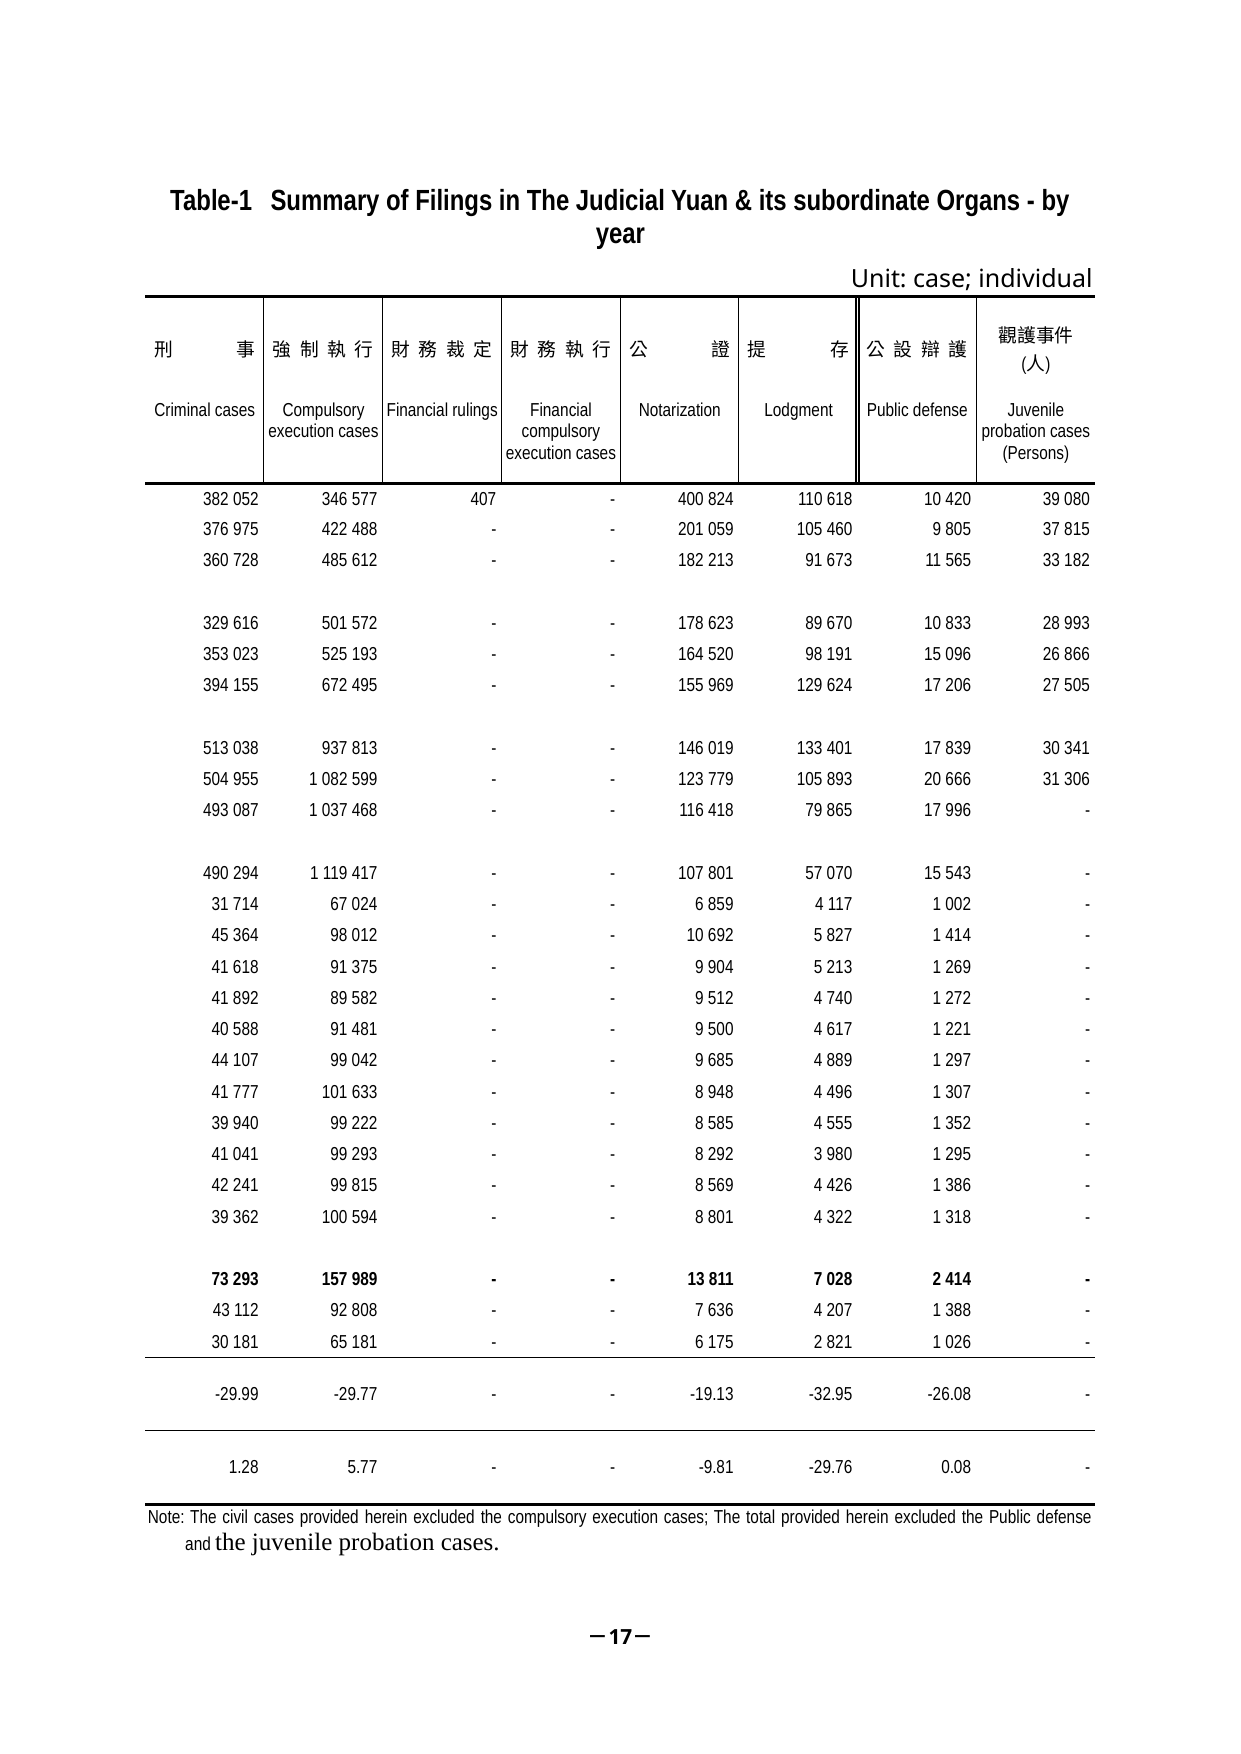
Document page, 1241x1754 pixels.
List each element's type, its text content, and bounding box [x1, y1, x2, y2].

table_cell 28 993 [976, 607, 1095, 638]
table_cell - [383, 670, 501, 701]
table_cell 13 811 [620, 1263, 739, 1294]
table_cell 1 037 468 [264, 795, 383, 826]
table_cell - [383, 763, 501, 794]
table_cell [383, 701, 501, 732]
table_cell 31 306 [976, 763, 1095, 794]
table_cell [145, 701, 264, 732]
table_cell 157 989 [264, 1263, 383, 1294]
table_cell 99 042 [264, 1045, 383, 1076]
table_cell - [501, 920, 620, 951]
table_cell 91 375 [264, 951, 383, 982]
table_cell 11 565 [858, 545, 976, 576]
table_cell 133 401 [739, 732, 858, 763]
table_cell 73 293 [145, 1263, 264, 1294]
table_cell 67 024 [264, 888, 383, 919]
table_cell - [383, 857, 501, 888]
table_cell 5 213 [739, 951, 858, 982]
table_cell 116 418 [620, 795, 739, 826]
table_cell 110 618 [739, 485, 858, 513]
table_cell 376 975 [145, 513, 264, 544]
table_cell - [383, 1013, 501, 1044]
table_cell 44 107 [145, 1045, 264, 1076]
table_cell -29.77 [264, 1358, 383, 1430]
table_cell [145, 1232, 264, 1263]
table_cell 504 955 [145, 763, 264, 794]
table_cell [501, 1232, 620, 1263]
table_cell [145, 576, 264, 607]
table_cell -26.08 [858, 1358, 976, 1430]
table_cell [858, 576, 976, 607]
table_cell 8 948 [620, 1076, 739, 1107]
table_cell 382 052 [145, 485, 264, 513]
table_cell - [383, 1045, 501, 1076]
table_cell 17 206 [858, 670, 976, 701]
table_cell 4 322 [739, 1201, 858, 1232]
table_cell 485 612 [264, 545, 383, 576]
table_cell 99 222 [264, 1107, 383, 1138]
table_cell - [501, 1358, 620, 1430]
table_header 觀護事件 (人) [977, 298, 1095, 399]
table_cell 105 893 [739, 763, 858, 794]
table_cell - [383, 951, 501, 982]
table_cell 8 569 [620, 1170, 739, 1201]
table_cell - [383, 1201, 501, 1232]
table_cell - [976, 1358, 1095, 1430]
table_cell - [976, 951, 1095, 982]
table_cell 1 386 [858, 1170, 976, 1201]
table_cell 9 904 [620, 951, 739, 982]
table_cell [858, 701, 976, 732]
table_cell 79 865 [739, 795, 858, 826]
table_cell 1 272 [858, 982, 976, 1013]
table_cell 1 026 [858, 1326, 976, 1357]
table_cell - [383, 1431, 501, 1503]
table_cell 42 241 [145, 1170, 264, 1201]
table_cell 201 059 [620, 513, 739, 544]
table_cell - [383, 545, 501, 576]
table_cell 4 496 [739, 1076, 858, 1107]
table_cell 672 495 [264, 670, 383, 701]
table_cell 39 080 [976, 485, 1095, 513]
table_cell 30 181 [145, 1326, 264, 1357]
table_cell 9 685 [620, 1045, 739, 1076]
table_cell 30 341 [976, 732, 1095, 763]
table_cell [620, 576, 739, 607]
table_cell 89 670 [739, 607, 858, 638]
table_header 刑事 [145, 298, 263, 399]
table_cell - [501, 1170, 620, 1201]
table_cell 10 420 [858, 485, 976, 513]
table_cell [739, 1232, 858, 1263]
table_cell -9.81 [620, 1431, 739, 1503]
table_cell 99 815 [264, 1170, 383, 1201]
table_cell 9 805 [858, 513, 976, 544]
table_cell [620, 826, 739, 857]
table_cell [620, 701, 739, 732]
table_cell 0.08 [858, 1431, 976, 1503]
table_cell 31 714 [145, 888, 264, 919]
table_cell 17 996 [858, 795, 976, 826]
table_cell 105 460 [739, 513, 858, 544]
table_cell 400 824 [620, 485, 739, 513]
table_cell 422 488 [264, 513, 383, 544]
table_cell - [976, 1431, 1095, 1503]
table_cell 490 294 [145, 857, 264, 888]
table_cell 146 019 [620, 732, 739, 763]
table_cell - [383, 1107, 501, 1138]
table_header 公設辯護 [860, 298, 976, 399]
table_cell 26 866 [976, 638, 1095, 669]
table_cell 7 028 [739, 1263, 858, 1294]
table_cell 41 041 [145, 1138, 264, 1169]
table_cell [739, 576, 858, 607]
table_cell - [501, 1263, 620, 1294]
table_cell - [383, 1170, 501, 1201]
table_cell 1 352 [858, 1107, 976, 1138]
table_cell 40 588 [145, 1013, 264, 1044]
table_cell 41 892 [145, 982, 264, 1013]
table_cell - [976, 1138, 1095, 1169]
table_cell 92 808 [264, 1295, 383, 1326]
table_header 財務裁定 [383, 298, 501, 399]
table_cell 43 112 [145, 1295, 264, 1326]
table_cell Financial rulings [383, 399, 501, 482]
table_cell 1 307 [858, 1076, 976, 1107]
table_cell 1 318 [858, 1201, 976, 1232]
table_cell - [383, 1295, 501, 1326]
table_cell 98 012 [264, 920, 383, 951]
table_cell 99 293 [264, 1138, 383, 1169]
table_cell [264, 576, 383, 607]
table_cell 4 740 [739, 982, 858, 1013]
table_cell 123 779 [620, 763, 739, 794]
table_cell [264, 1232, 383, 1263]
table_cell - [501, 513, 620, 544]
table_cell 501 572 [264, 607, 383, 638]
table_cell 15 543 [858, 857, 976, 888]
table_cell 91 673 [739, 545, 858, 576]
table_cell - [383, 1076, 501, 1107]
table_cell [976, 701, 1095, 732]
table_cell [501, 576, 620, 607]
table_cell - [501, 1431, 620, 1503]
table_cell -29.76 [739, 1431, 858, 1503]
table_cell 20 666 [858, 763, 976, 794]
table_cell [976, 1232, 1095, 1263]
table_cell - [976, 1107, 1095, 1138]
table_cell 1 002 [858, 888, 976, 919]
table_cell 2 821 [739, 1326, 858, 1357]
table_cell - [501, 545, 620, 576]
table_cell - [383, 1263, 501, 1294]
table_cell - [976, 982, 1095, 1013]
table_cell 8 292 [620, 1138, 739, 1169]
table_cell 8 585 [620, 1107, 739, 1138]
table_cell 1 119 417 [264, 857, 383, 888]
table_cell - [976, 795, 1095, 826]
table_cell 1 082 599 [264, 763, 383, 794]
table_cell 33 182 [976, 545, 1095, 576]
table_cell 493 087 [145, 795, 264, 826]
table_cell 937 813 [264, 732, 383, 763]
table_cell 17 839 [858, 732, 976, 763]
table_cell 9 512 [620, 982, 739, 1013]
table_cell - [501, 951, 620, 982]
table_cell 89 582 [264, 982, 383, 1013]
table_cell [739, 826, 858, 857]
table_cell - [501, 485, 620, 513]
table_cell - [501, 763, 620, 794]
table_cell [501, 701, 620, 732]
table_cell 1 295 [858, 1138, 976, 1169]
table_cell - [501, 638, 620, 669]
table_cell - [501, 888, 620, 919]
table_cell 155 969 [620, 670, 739, 701]
table_cell Criminal cases [145, 399, 263, 482]
table_cell 407 [383, 485, 501, 513]
table_cell - [501, 1201, 620, 1232]
table_cell - [383, 1138, 501, 1169]
table_cell - [501, 1295, 620, 1326]
table_cell 1 221 [858, 1013, 976, 1044]
text Note: The civil cases provided herein excluded the compulsory execution cases; The total provided herein excluded the Public defense and the juvenile probation cases. [148, 1506, 1092, 1556]
table_cell 1 414 [858, 920, 976, 951]
table_cell - [383, 795, 501, 826]
table_header 公證 [621, 298, 738, 399]
table_cell Compulsory execution cases [264, 399, 382, 482]
table_cell 57 070 [739, 857, 858, 888]
table_cell [264, 701, 383, 732]
table_cell - [501, 607, 620, 638]
table_header 提存 [739, 298, 855, 399]
table_cell 65 181 [264, 1326, 383, 1357]
table_cell [620, 1232, 739, 1263]
table_cell - [383, 732, 501, 763]
table_cell Lodgment [739, 399, 855, 482]
table_cell 6 175 [620, 1326, 739, 1357]
table_cell - [383, 920, 501, 951]
table_cell - [976, 888, 1095, 919]
table_cell - [383, 888, 501, 919]
table_cell - [501, 670, 620, 701]
table_cell [858, 826, 976, 857]
table_cell - [501, 982, 620, 1013]
table_cell - [501, 1013, 620, 1044]
table_cell 164 520 [620, 638, 739, 669]
table_cell - [976, 1013, 1095, 1044]
text Unit: case; individual [148, 260, 1092, 294]
table_cell 178 623 [620, 607, 739, 638]
table_cell - [976, 1326, 1095, 1357]
table_cell 41 777 [145, 1076, 264, 1107]
table_cell 525 193 [264, 638, 383, 669]
table_cell 1.28 [145, 1431, 264, 1503]
table_cell - [976, 1076, 1095, 1107]
table_cell 15 096 [858, 638, 976, 669]
table_cell -29.99 [145, 1358, 264, 1430]
table_cell [383, 576, 501, 607]
table_cell 346 577 [264, 485, 383, 513]
table_cell - [501, 1045, 620, 1076]
table_cell [976, 826, 1095, 857]
table_cell - [501, 1076, 620, 1107]
text Table-1 Summary of Filings in The Judicial Yuan & its subordinate Organs - by year [148, 183, 1092, 250]
table_cell - [976, 1045, 1095, 1076]
table_cell - [976, 857, 1095, 888]
table_cell 107 801 [620, 857, 739, 888]
table_cell - [976, 1170, 1095, 1201]
table_cell [976, 576, 1095, 607]
table_cell 7 636 [620, 1295, 739, 1326]
table_cell 39 362 [145, 1201, 264, 1232]
table_cell 5 827 [739, 920, 858, 951]
table_cell - [976, 920, 1095, 951]
table_cell 4 617 [739, 1013, 858, 1044]
table_cell 9 500 [620, 1013, 739, 1044]
table_cell 37 815 [976, 513, 1095, 544]
table_cell 5.77 [264, 1431, 383, 1503]
table_cell - [383, 982, 501, 1013]
table_cell 2 414 [858, 1263, 976, 1294]
table_cell 182 213 [620, 545, 739, 576]
table_cell 98 191 [739, 638, 858, 669]
table_cell - [383, 1326, 501, 1357]
table_cell 41 618 [145, 951, 264, 982]
table_cell - [501, 732, 620, 763]
table_cell - [383, 638, 501, 669]
table_cell 100 594 [264, 1201, 383, 1232]
table_cell - [501, 1138, 620, 1169]
table_cell 1 269 [858, 951, 976, 982]
table_cell Financial compulsory execution cases [502, 399, 620, 482]
table_cell 3 980 [739, 1138, 858, 1169]
table_cell Notarization [621, 399, 738, 482]
table_cell 513 038 [145, 732, 264, 763]
table_cell - [501, 1107, 620, 1138]
table_cell 353 023 [145, 638, 264, 669]
table_cell [383, 826, 501, 857]
table_cell - [501, 1326, 620, 1357]
table_cell -32.95 [739, 1358, 858, 1430]
table_cell - [501, 857, 620, 888]
table_cell 129 624 [739, 670, 858, 701]
table_header 財務執行 [502, 298, 620, 399]
table_cell - [976, 1263, 1095, 1294]
table_cell - [383, 607, 501, 638]
table_cell 360 728 [145, 545, 264, 576]
table_cell - [976, 1295, 1095, 1326]
table_cell - [383, 513, 501, 544]
table_cell 1 388 [858, 1295, 976, 1326]
table_cell [145, 826, 264, 857]
table_cell 45 364 [145, 920, 264, 951]
table_cell Public defense [860, 399, 976, 482]
table_cell 39 940 [145, 1107, 264, 1138]
table_cell [501, 826, 620, 857]
table_cell 6 859 [620, 888, 739, 919]
table_cell 4 889 [739, 1045, 858, 1076]
table_cell 101 633 [264, 1076, 383, 1107]
table_cell - [976, 1201, 1095, 1232]
table_cell 329 616 [145, 607, 264, 638]
table_cell 4 117 [739, 888, 858, 919]
table_cell 27 505 [976, 670, 1095, 701]
table_cell - [501, 795, 620, 826]
table_cell 8 801 [620, 1201, 739, 1232]
table_cell [383, 1232, 501, 1263]
table_cell 91 481 [264, 1013, 383, 1044]
table_cell [739, 701, 858, 732]
table_cell 1 297 [858, 1045, 976, 1076]
table_cell 394 155 [145, 670, 264, 701]
table_cell 10 692 [620, 920, 739, 951]
table_cell [858, 1232, 976, 1263]
table_header 強制執行 [264, 298, 382, 399]
table_cell -19.13 [620, 1358, 739, 1430]
table_cell Juvenile probation cases (Persons) [977, 399, 1095, 482]
table_cell 4 207 [739, 1295, 858, 1326]
table_cell - [383, 1358, 501, 1430]
table_cell 4 555 [739, 1107, 858, 1138]
table_cell 4 426 [739, 1170, 858, 1201]
table_cell [264, 826, 383, 857]
table_cell 10 833 [858, 607, 976, 638]
